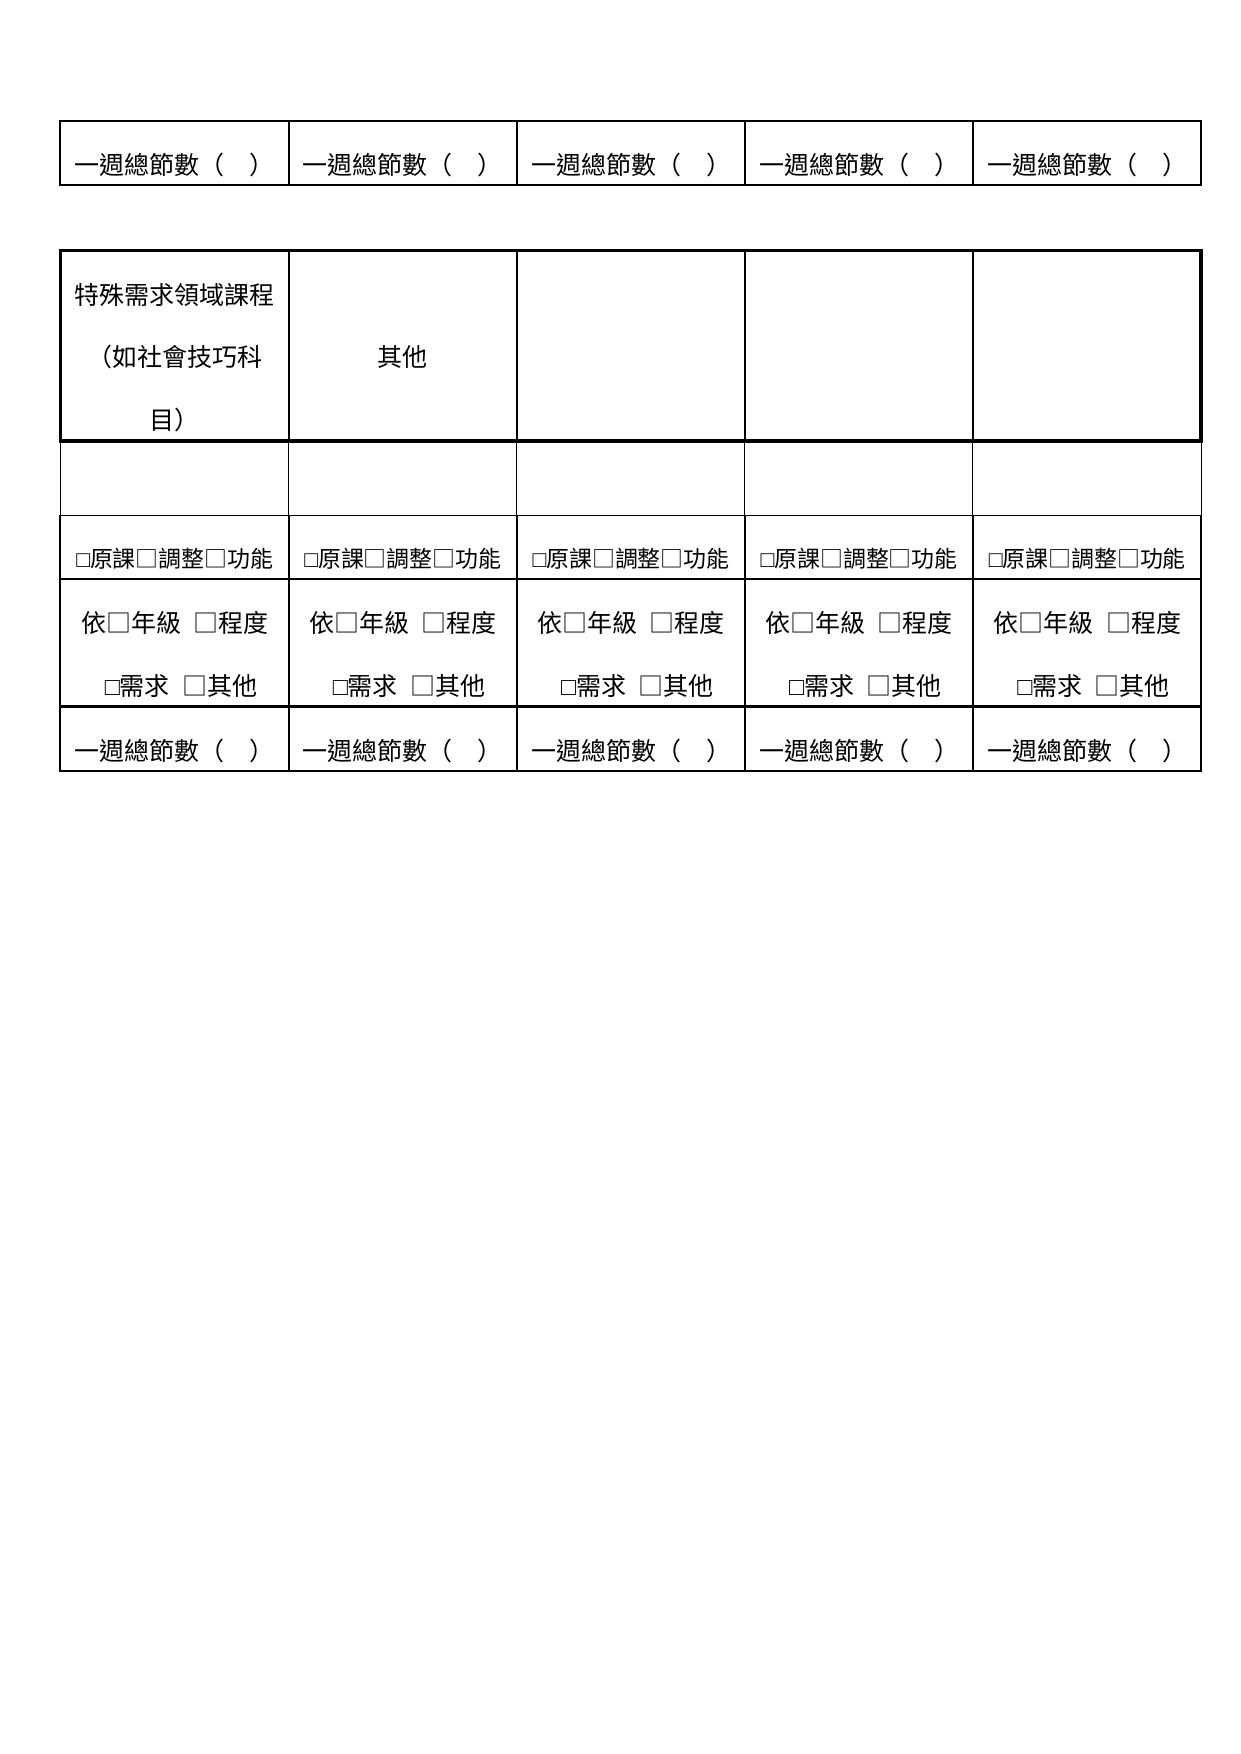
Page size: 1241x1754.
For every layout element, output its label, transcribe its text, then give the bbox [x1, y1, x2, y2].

table_cell 依□年級 □程度 □需求 □其他 [61, 580, 288, 705]
table_cell 其他 [290, 252, 516, 439]
table_cell 一週總節數（ ） [974, 708, 1200, 770]
table_cell [746, 252, 972, 439]
table_cell 一週總節數（ ） [746, 708, 972, 770]
table_cell 一週總節數（ ） [61, 122, 288, 184]
table_cell [60, 186, 288, 249]
table_cell □原課□調整□功能 [974, 516, 1200, 578]
table_cell [745, 443, 972, 515]
table_cell 一週總節數（ ） [290, 708, 516, 770]
table_cell 依□年級 □程度 □需求 □其他 [974, 580, 1200, 705]
table_cell 一週總節數（ ） [61, 708, 288, 770]
table_cell □原課□調整□功能 [290, 516, 516, 578]
table_cell 依□年級 □程度 □需求 □其他 [518, 580, 744, 705]
table_cell [517, 443, 744, 515]
table_cell □原課□調整□功能 [61, 516, 288, 578]
table_cell [973, 186, 1201, 249]
table_cell [745, 186, 973, 249]
table_cell 依□年級 □程度 □需求 □其他 [290, 580, 516, 705]
table_cell 一週總節數（ ） [518, 122, 744, 184]
table_cell [973, 443, 1201, 515]
table_cell 特殊需求領域課程 （如社會技巧科目） [62, 252, 288, 439]
table_cell 一週總節數（ ） [974, 122, 1200, 184]
table_cell [289, 186, 517, 249]
table_cell □原課□調整□功能 [746, 516, 972, 578]
table_cell 一週總節數（ ） [518, 708, 744, 770]
table_cell [517, 186, 745, 249]
table_cell [289, 443, 516, 515]
table_cell 一週總節數（ ） [746, 122, 972, 184]
table_cell [61, 443, 288, 515]
table_cell 一週總節數（ ） [290, 122, 516, 184]
table_cell [518, 252, 744, 439]
table_cell 依□年級 □程度 □需求 □其他 [746, 580, 972, 705]
table_cell □原課□調整□功能 [518, 516, 744, 578]
table_cell [974, 252, 1199, 439]
